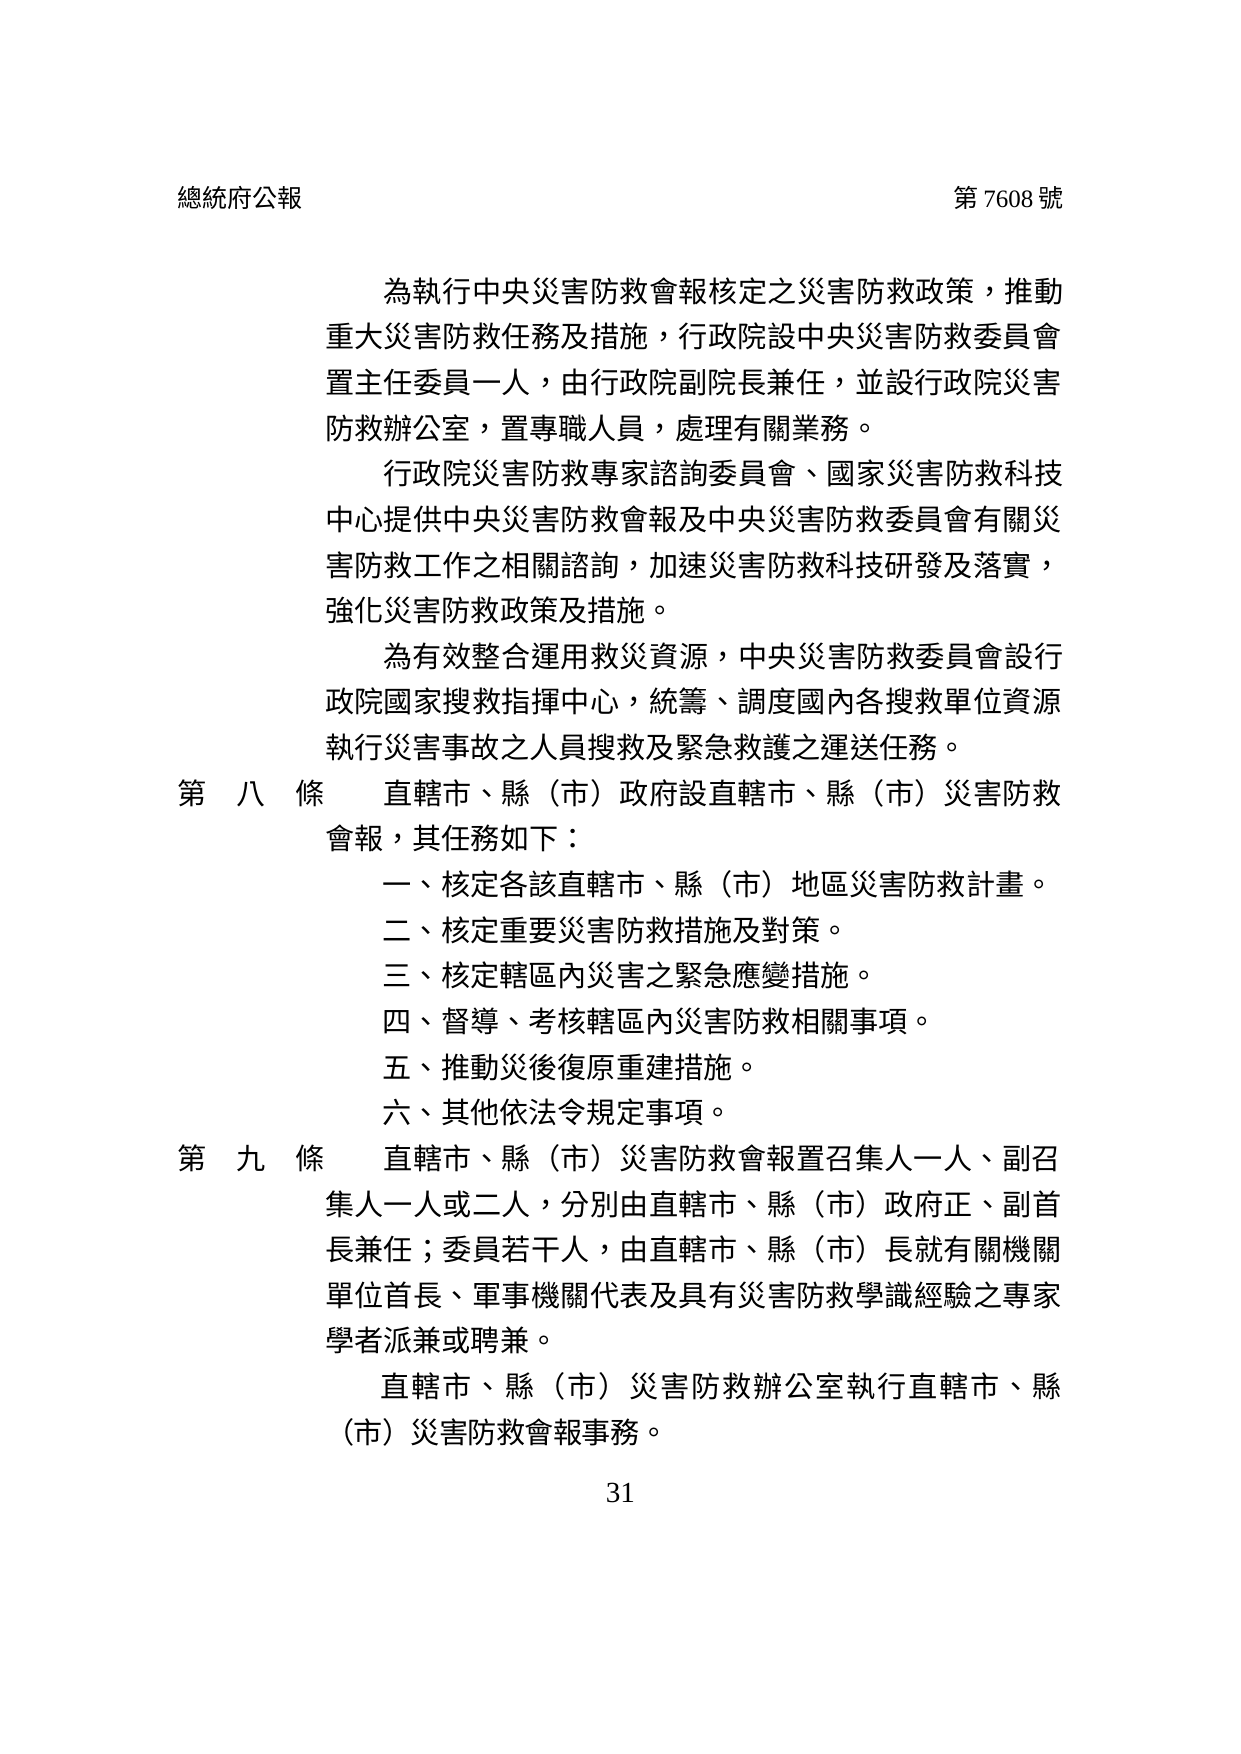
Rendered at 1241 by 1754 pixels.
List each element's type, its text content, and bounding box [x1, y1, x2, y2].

text 為有效整合運用救災資源，中央災害防救委員會設行政院國家搜救指揮中心，統籌、調度國內各搜救單位資源，執行災害事故之人員搜救及緊急救護之運送任務。 [325, 631, 1063, 768]
text 二、 核定重要災害防救措施及對策。 [382, 904, 1063, 950]
text 六、 其他依法令規定事項。 [382, 1087, 1063, 1133]
text 第 八 條 直轄市、縣（市）政府設直轄市、縣（市）災害防救會報，其任務如下： [177, 768, 1063, 859]
text 為執行中央災害防救會報核定之災害防救政策，推動重大災害防救任務及措施，行政院設中央災害防救委員會，置主任委員一人，由行政院副院長兼任，並設行政院災害防救辦公室，置專職人員，處理有關業務。 [325, 266, 1063, 448]
text 直轄市、縣（市）災害防救辦公室執行直轄市、縣（市）災害防救會報事務。 [325, 1361, 1063, 1452]
text 三、 核定轄區內災害之緊急應變措施。 [382, 950, 1063, 996]
text 行政院災害防救專家諮詢委員會、國家災害防救科技中心提供中央災害防救會報及中央災害防救委員會有關災害防救工作之相關諮詢，加速災害防救科技研發及落實，強化災害防救政策及措施。 [325, 448, 1063, 631]
text 五、 推動災後復原重建措施。 [382, 1042, 1063, 1087]
text 第 九 條 直轄市、縣（市）災害防救會報置召集人一人、副召集人一人或二人，分別由直轄市、縣（市）政府正、副首長兼任；委員若干人，由直轄市、縣（市）長就有關機關、單位首長、軍事機關代表及具有災害防救學識經驗之專家、學者派兼或聘兼。 [177, 1133, 1063, 1361]
text 一、 核定各該直轄市、縣（市）地區災害防救計畫。 [382, 859, 1063, 904]
text 四、 督導、考核轄區內災害防救相關事項。 [382, 996, 1063, 1042]
